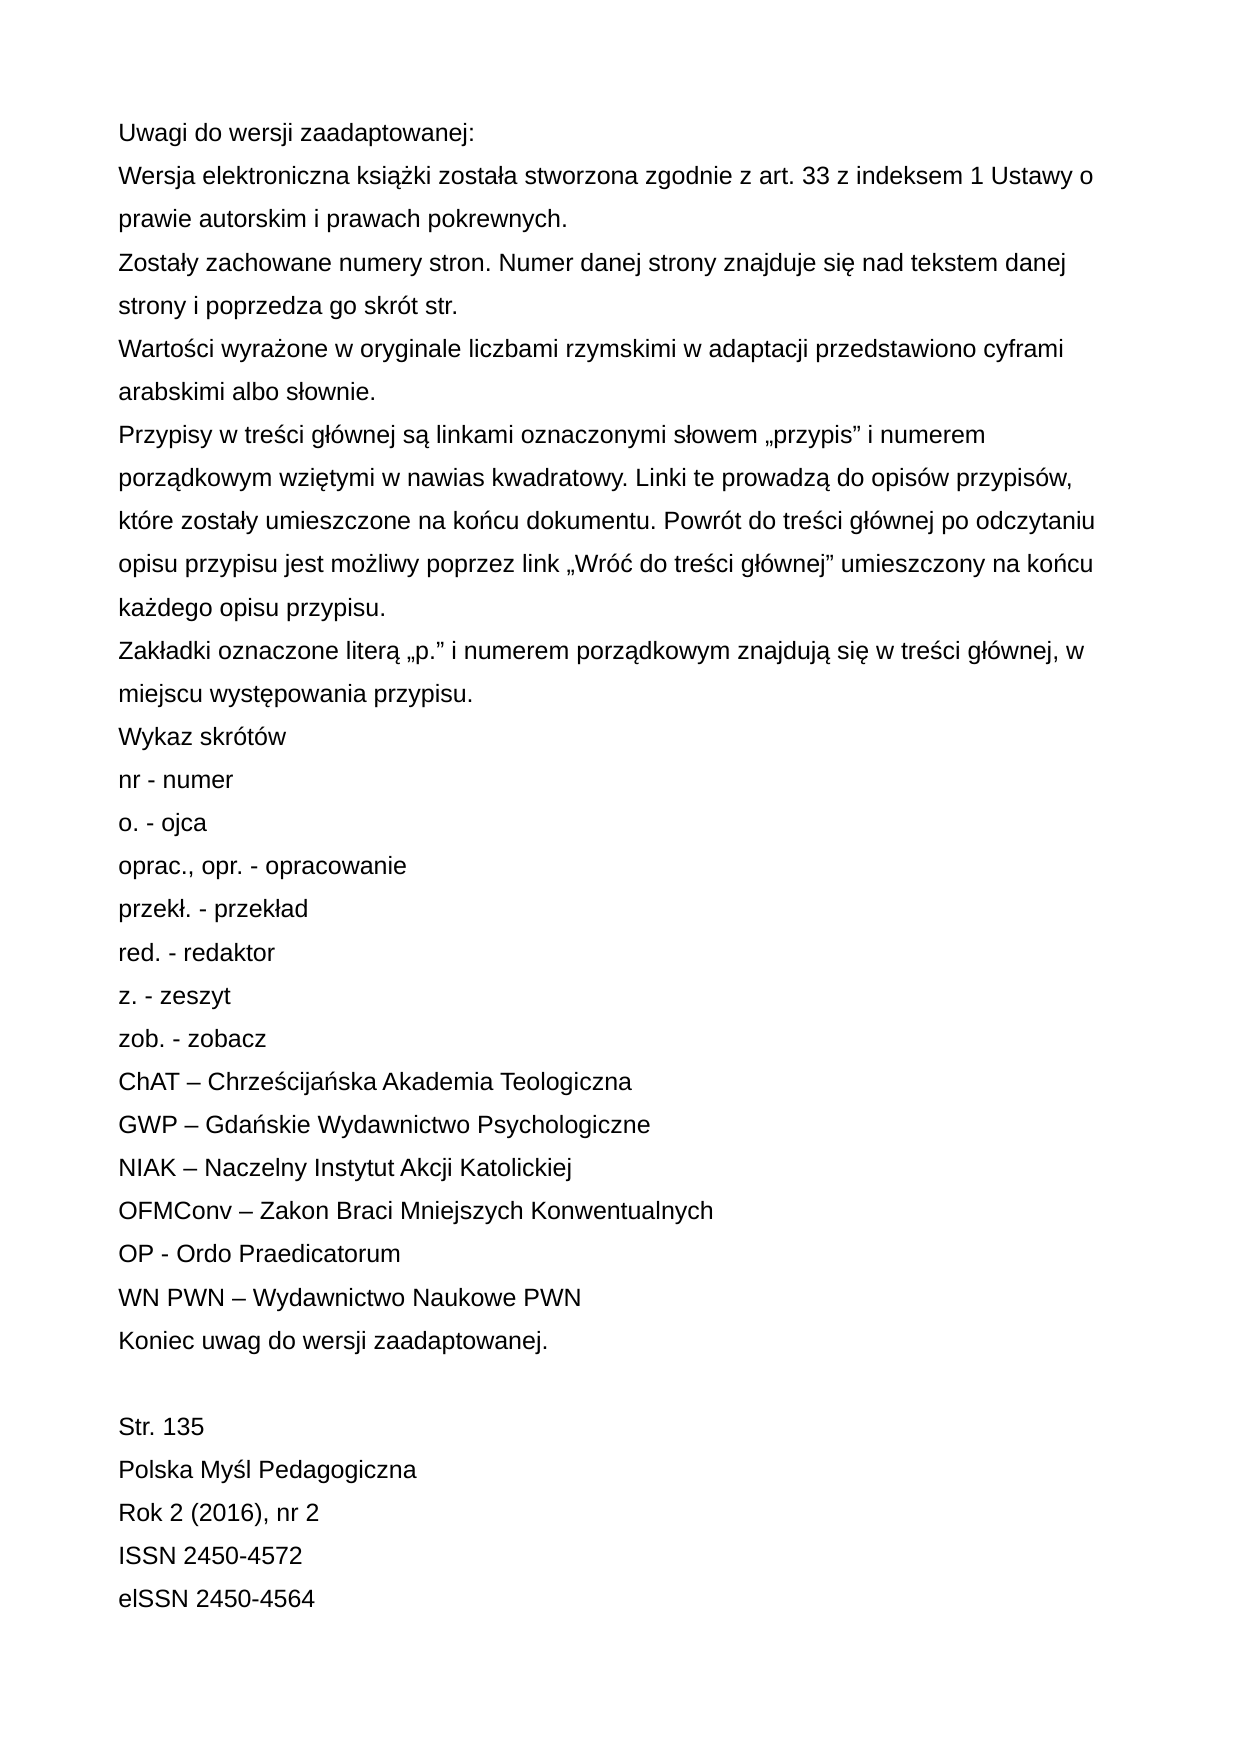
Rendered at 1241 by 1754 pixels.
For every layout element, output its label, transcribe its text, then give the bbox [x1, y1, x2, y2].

text NIAK – Naczelny Instytut Akcji Katolickiej [118, 1153, 1122, 1182]
text OFMConv – Zakon Braci Mniejszych Konwentualnych [118, 1196, 1122, 1225]
text Wersja elektroniczna książki została stworzona zgodnie z art. 33 z indeksem 1 Ustawy o prawie autorskim i prawach pokrewnych. [118, 161, 1122, 233]
text elSSN 2450-4564 [118, 1584, 1122, 1613]
text Koniec uwag do wersji zaadaptowanej. [118, 1326, 1122, 1354]
text Uwagi do wersji zaadaptowanej: [118, 118, 1122, 147]
text Rok 2 (2016), nr 2 [118, 1498, 1122, 1527]
text oprac., opr. - opracowanie [118, 851, 1122, 880]
text Str. 135 [118, 1412, 1122, 1441]
text nr - numer [118, 765, 1122, 794]
text przekł. - przekład [118, 894, 1122, 923]
text Zostały zachowane numery stron. Numer danej strony znajduje się nad tekstem danej strony i poprzedza go skrót str. [118, 247, 1122, 319]
text GWP – Gdańskie Wydawnictwo Psychologiczne [118, 1110, 1122, 1139]
text Wartości wyrażone w oryginale liczbami rzymskimi w adaptacji przedstawiono cyframi arabskimi albo słownie. [118, 334, 1122, 406]
text ISSN 2450-4572 [118, 1541, 1122, 1570]
text zob. - zobacz [118, 1024, 1122, 1052]
text red. - redaktor [118, 937, 1122, 966]
text ChAT – Chrześcijańska Akademia Teologiczna [118, 1067, 1122, 1096]
text Wykaz skrótów [118, 722, 1122, 751]
text Zakładki oznaczone literą „p.” i numerem porządkowym znajdują się w treści głównej, w miejscu występowania przypisu. [118, 636, 1122, 707]
text z. - zeszyt [118, 981, 1122, 1009]
text OP - Ordo Praedicatorum [118, 1239, 1122, 1268]
text Polska Myśl Pedagogiczna [118, 1455, 1122, 1484]
text WN PWN – Wydawnictwo Naukowe PWN [118, 1282, 1122, 1311]
text o. - ojca [118, 808, 1122, 837]
text Przypisy w treści głównej są linkami oznaczonymi słowem „przypis” i numerem porządkowym wziętymi w nawias kwadratowy. Linki te prowadzą do opisów przypisów, które zostały umieszczone na końcu dokumentu. Powrót do treści głównej po odczytaniu opisu przypisu jest możliwy poprzez link „Wróć do treści głównej” umieszczony na końcu każdego opisu przypisu. [118, 420, 1122, 621]
